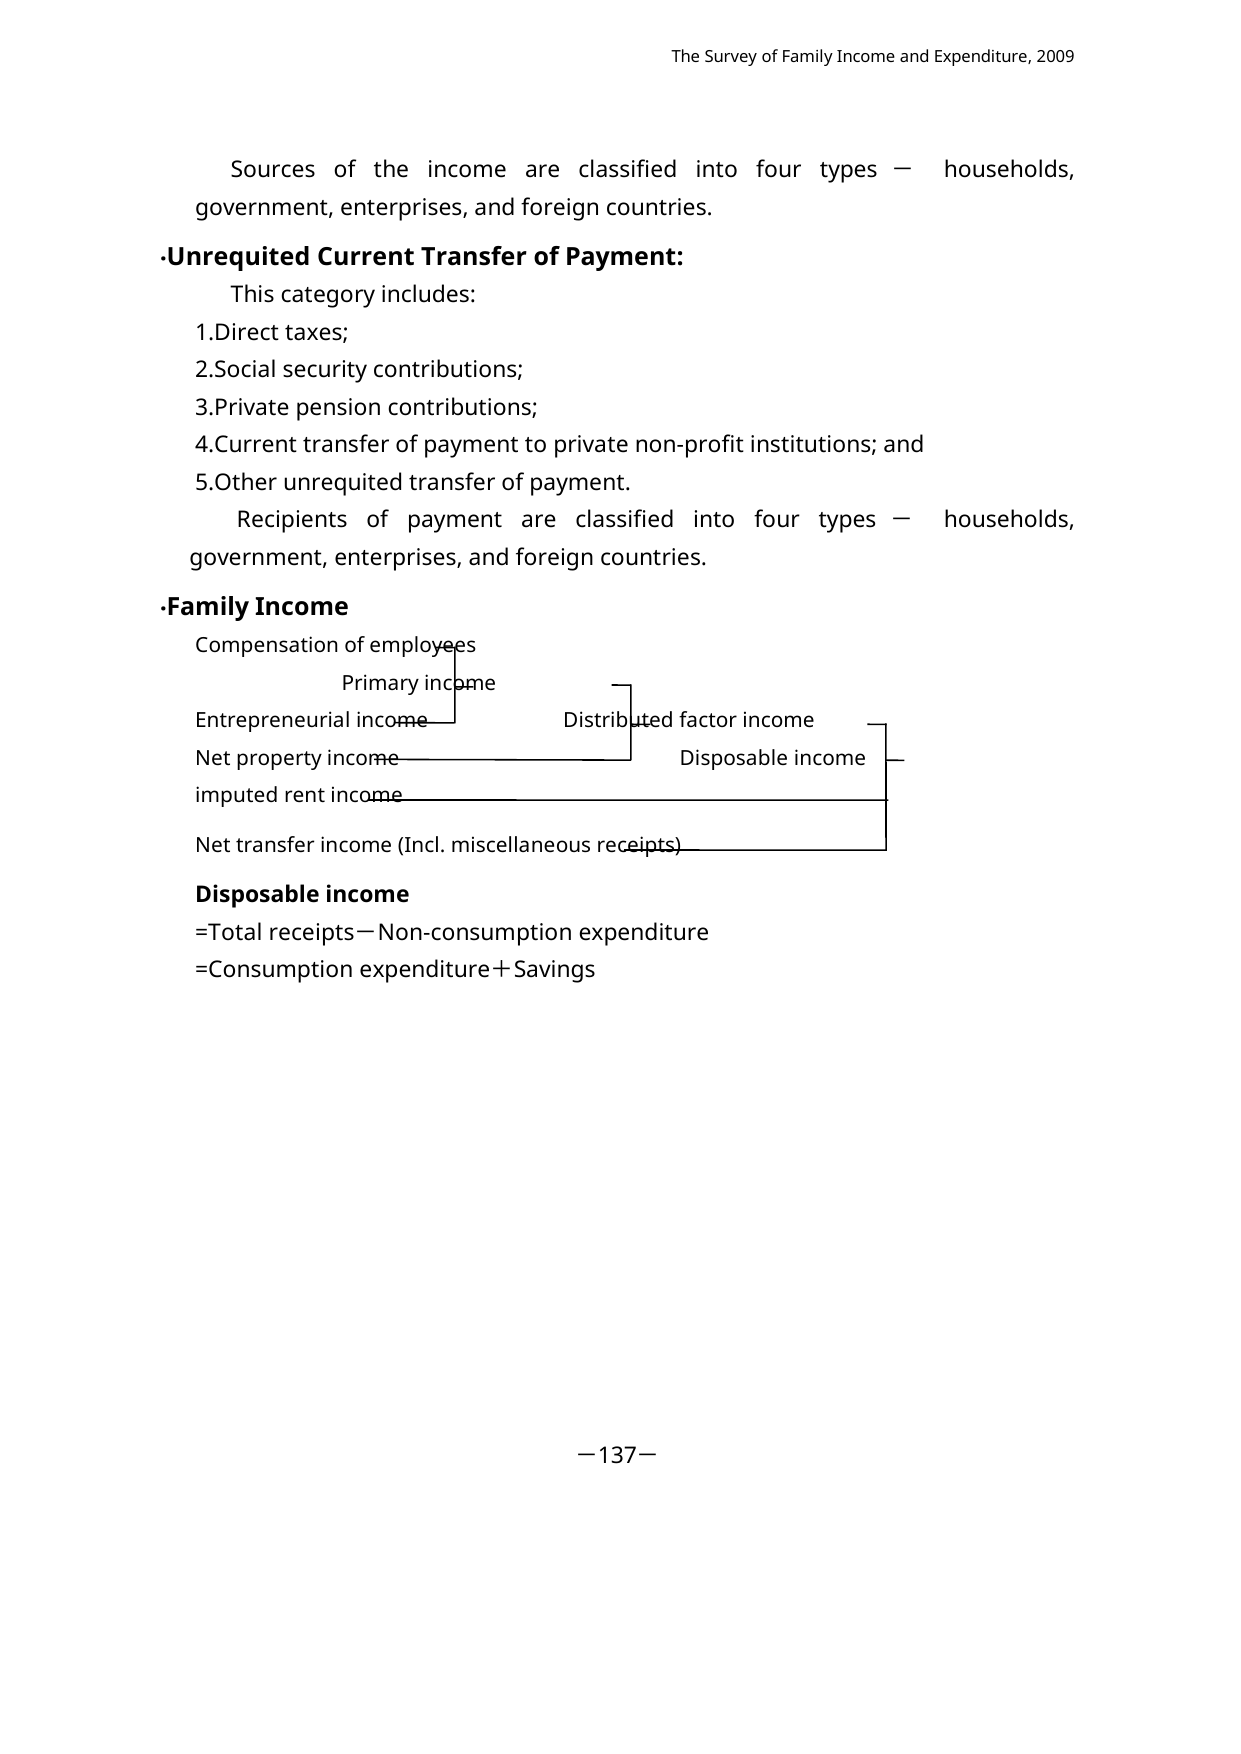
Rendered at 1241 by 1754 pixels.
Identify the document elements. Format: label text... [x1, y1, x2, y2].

text Net property income Disposable income [195, 735, 885, 773]
text ‧Unrequited Current Transfer of Payment: [159, 235, 1075, 273]
text =Total receipts－Non-consumption expenditure [195, 910, 1075, 948]
text ‧Family Income [159, 585, 1075, 623]
text Entrepreneurial income Distributed factor income [632, 698, 1075, 735]
text 4.Current transfer of payment to private non-profit institutions; and [195, 423, 1075, 460]
text [887, 773, 1075, 810]
text Compensation of employees [195, 623, 1075, 660]
text [887, 735, 1075, 773]
text Recipients of payment are classified into four types－ households, government, enterprises, and foreign countries. [189, 498, 1075, 573]
text Disposable income [195, 873, 1075, 910]
text Primary income [456, 660, 1075, 698]
text 2.Social security contributions; [195, 348, 1075, 385]
text Primary income [195, 660, 454, 698]
text 1.Direct taxes; [195, 310, 1075, 348]
text Sources of the income are classified into four types－ households, government, enterprises, and foreign countries. [195, 148, 1075, 223]
text =Consumption expenditure＋Savings [195, 948, 1075, 985]
text Entrepreneurial income Distributed factor income [195, 698, 630, 735]
text 5.Other unrequited transfer of payment. [195, 460, 1075, 498]
text This category includes: [195, 273, 1075, 310]
text 3.Private pension contributions; [195, 385, 1075, 423]
text imputed rent income [195, 773, 885, 810]
text Net transfer income (Incl. miscellaneous receipts) [195, 823, 1075, 860]
